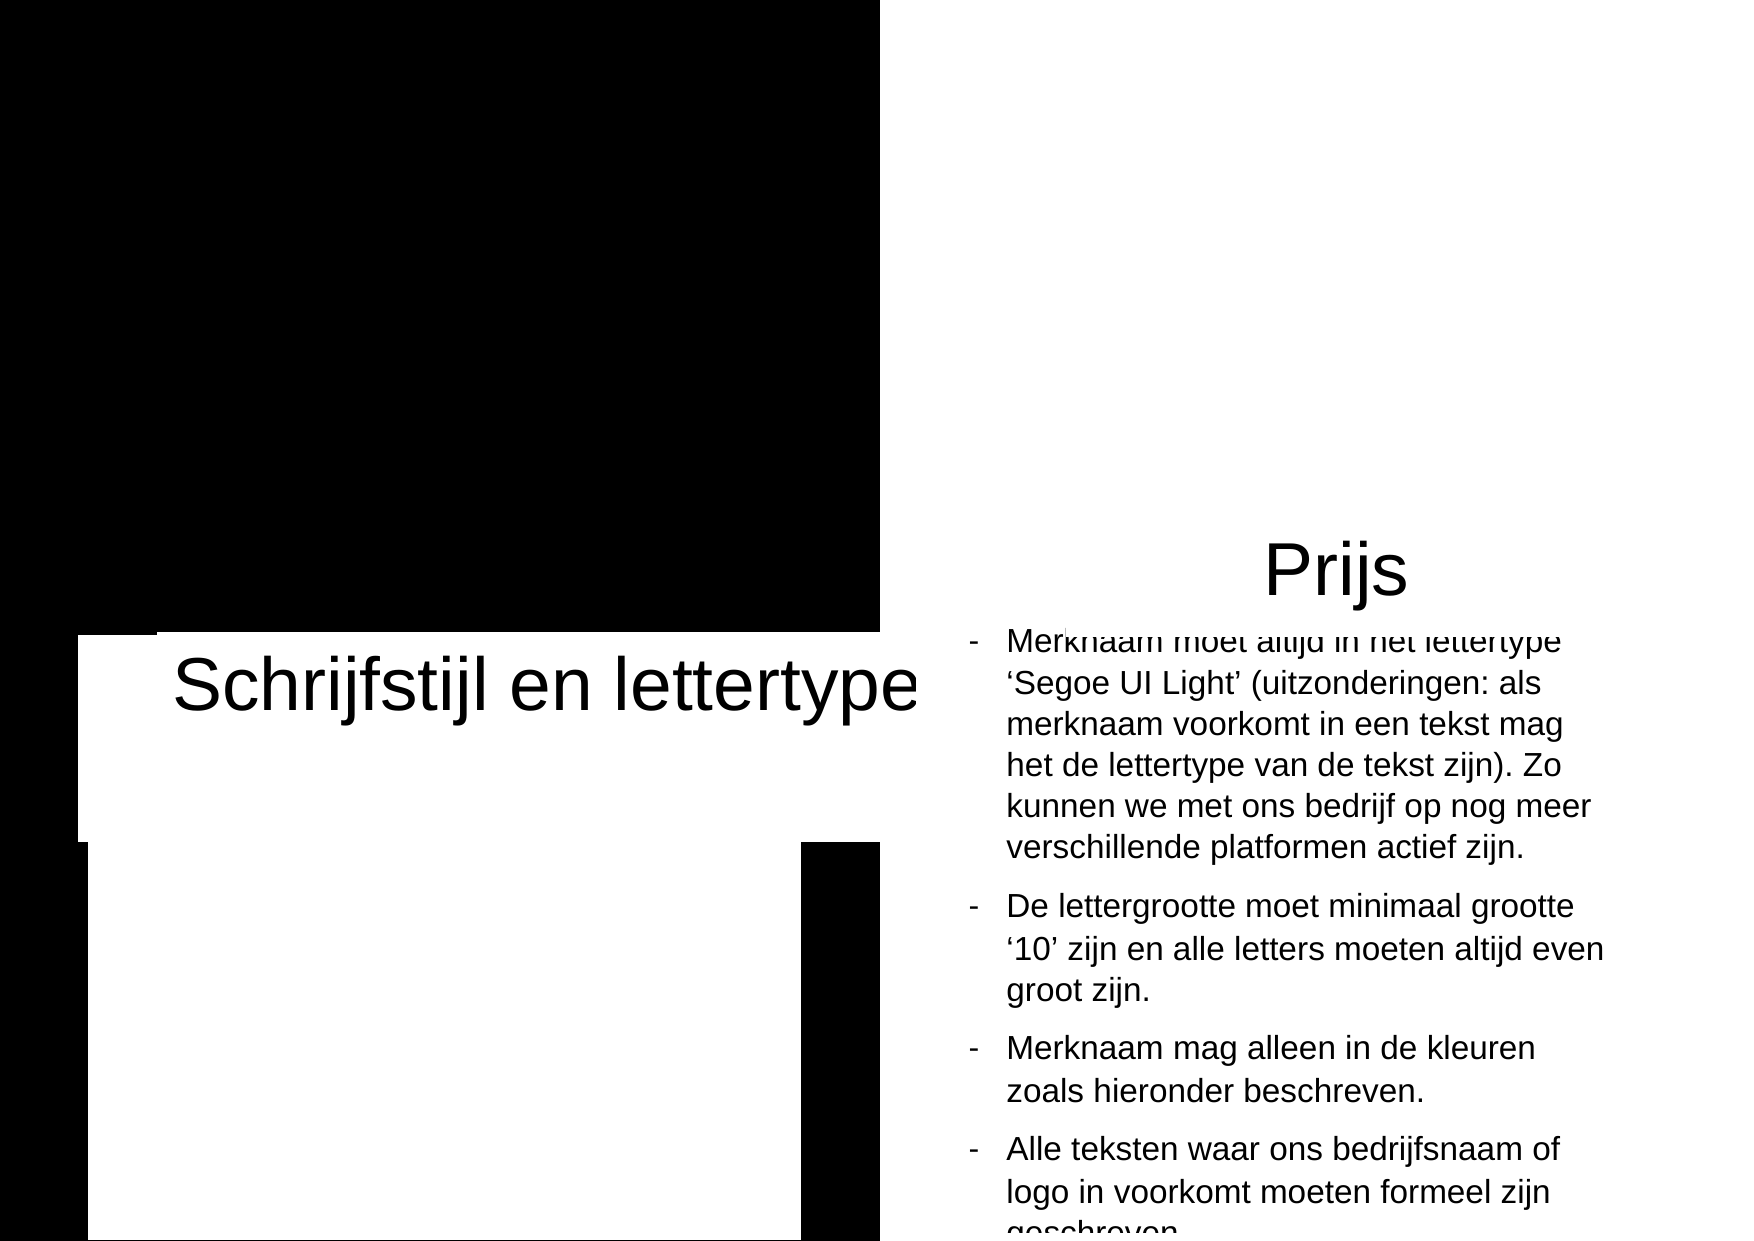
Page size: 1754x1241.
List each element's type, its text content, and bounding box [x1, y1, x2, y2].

text Schrijfstijl en lettertype [1622, 639, 1739, 726]
list Merknaam moet altijd in het lettertype ‘Segoe UI Light’ (uitzonderingen: als merknaam voorkomt in een tekst mag het de lettertype van de tekst zijn). Zo kunnen we met ons bedrijf op nog meer verschillende platformen actief zijn. [969, 620, 1607, 866]
text Prijs [1081, 525, 1591, 611]
text Merknaam [130, 670, 143, 705]
text Schrijfstijl en lettertype [172, 639, 916, 726]
list Het woord ‘booster’ hebben we voor gekozen omdat je met onze producten je telefoon een upgrade geeft om zo nog meer plezier van je smartphone te hebben. [140, 912, 786, 1117]
list De lettergrootte moet minimaal grootte ‘10’ zijn en alle letters moeten altijd even groot zijn. [969, 885, 1607, 1008]
list Merknaam mag alleen in de kleuren zoals hieronder beschreven. [969, 1027, 1607, 1109]
text We vinden dat ‘Smartphonebooster’ lekker in de mond ligt en makkelijk te onthouden is. [103, 1136, 786, 1216]
list Alle teksten waar ons bedrijfsnaam of logo in voorkomt moeten formeel zijn geschreven. [969, 1128, 1607, 1233]
text Merknaam [105, 668, 119, 705]
text Merknaam [93, 642, 157, 705]
list Het woord ‘smartphone’ hebben we voor gekozen omdat onze producten daarvoor woorden gebruikt. [140, 770, 786, 893]
text Smartphonebooster bestaat uit 2 woorden: [103, 712, 157, 751]
text Schrijfstijl en lettertype [850, 675, 870, 706]
